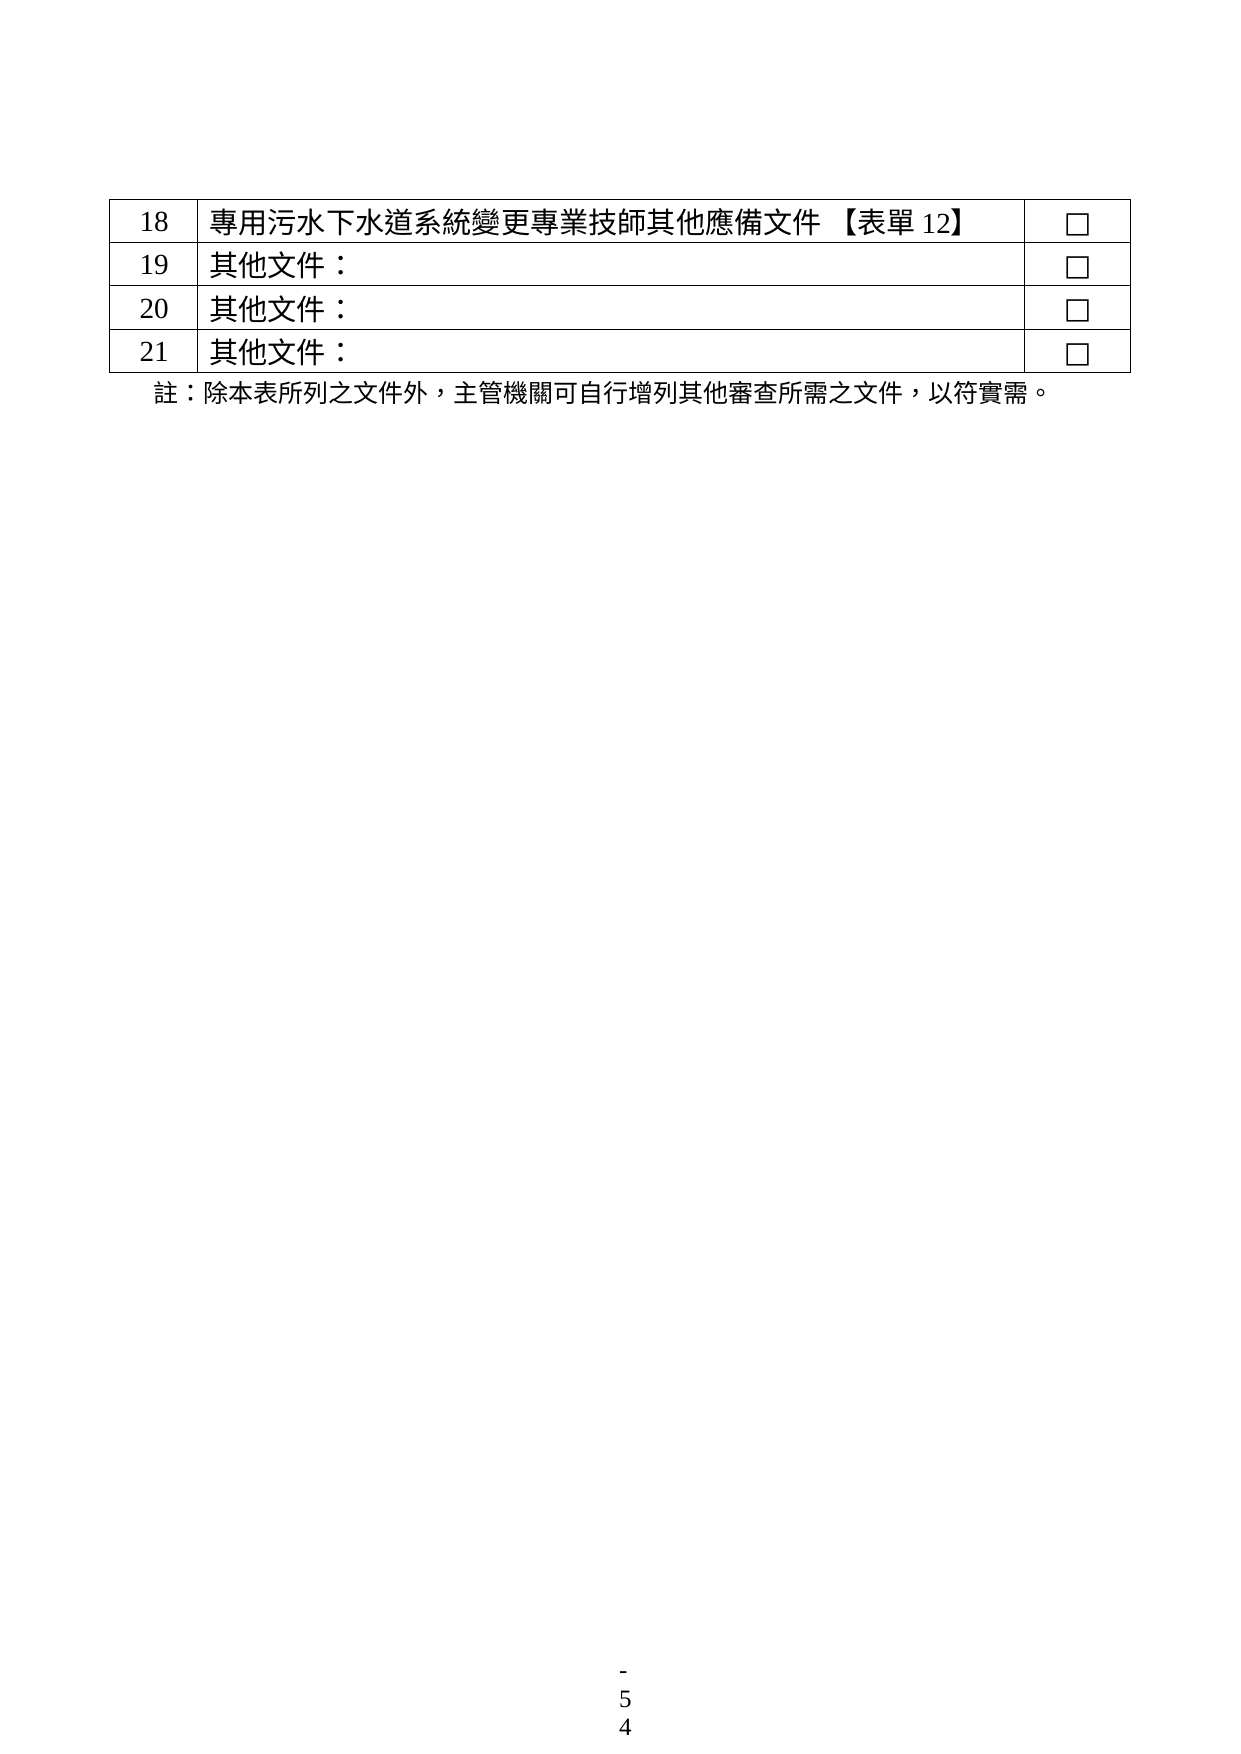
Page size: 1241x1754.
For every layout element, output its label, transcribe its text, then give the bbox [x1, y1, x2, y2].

table_cell 20 [110, 286, 197, 329]
table_cell □ [1025, 286, 1130, 329]
table_cell 19 [110, 243, 197, 285]
table_cell □ [1025, 330, 1130, 372]
table_cell 21 [110, 330, 197, 372]
table_cell 專用污水下水道系統變更專業技師其他應備文件 【表單12】 [198, 200, 1024, 242]
text 註：除本表所列之文件外，主管機關可自行增列其他審查所需之文件，以符實需。 [153, 373, 1043, 409]
table_cell 其他文件： [198, 286, 1024, 329]
table_cell 18 [110, 200, 197, 242]
table_cell 其他文件： [198, 243, 1024, 285]
table_cell □ [1025, 243, 1130, 285]
table_cell 其他文件： [198, 330, 1024, 372]
table_cell □ [1025, 200, 1130, 242]
